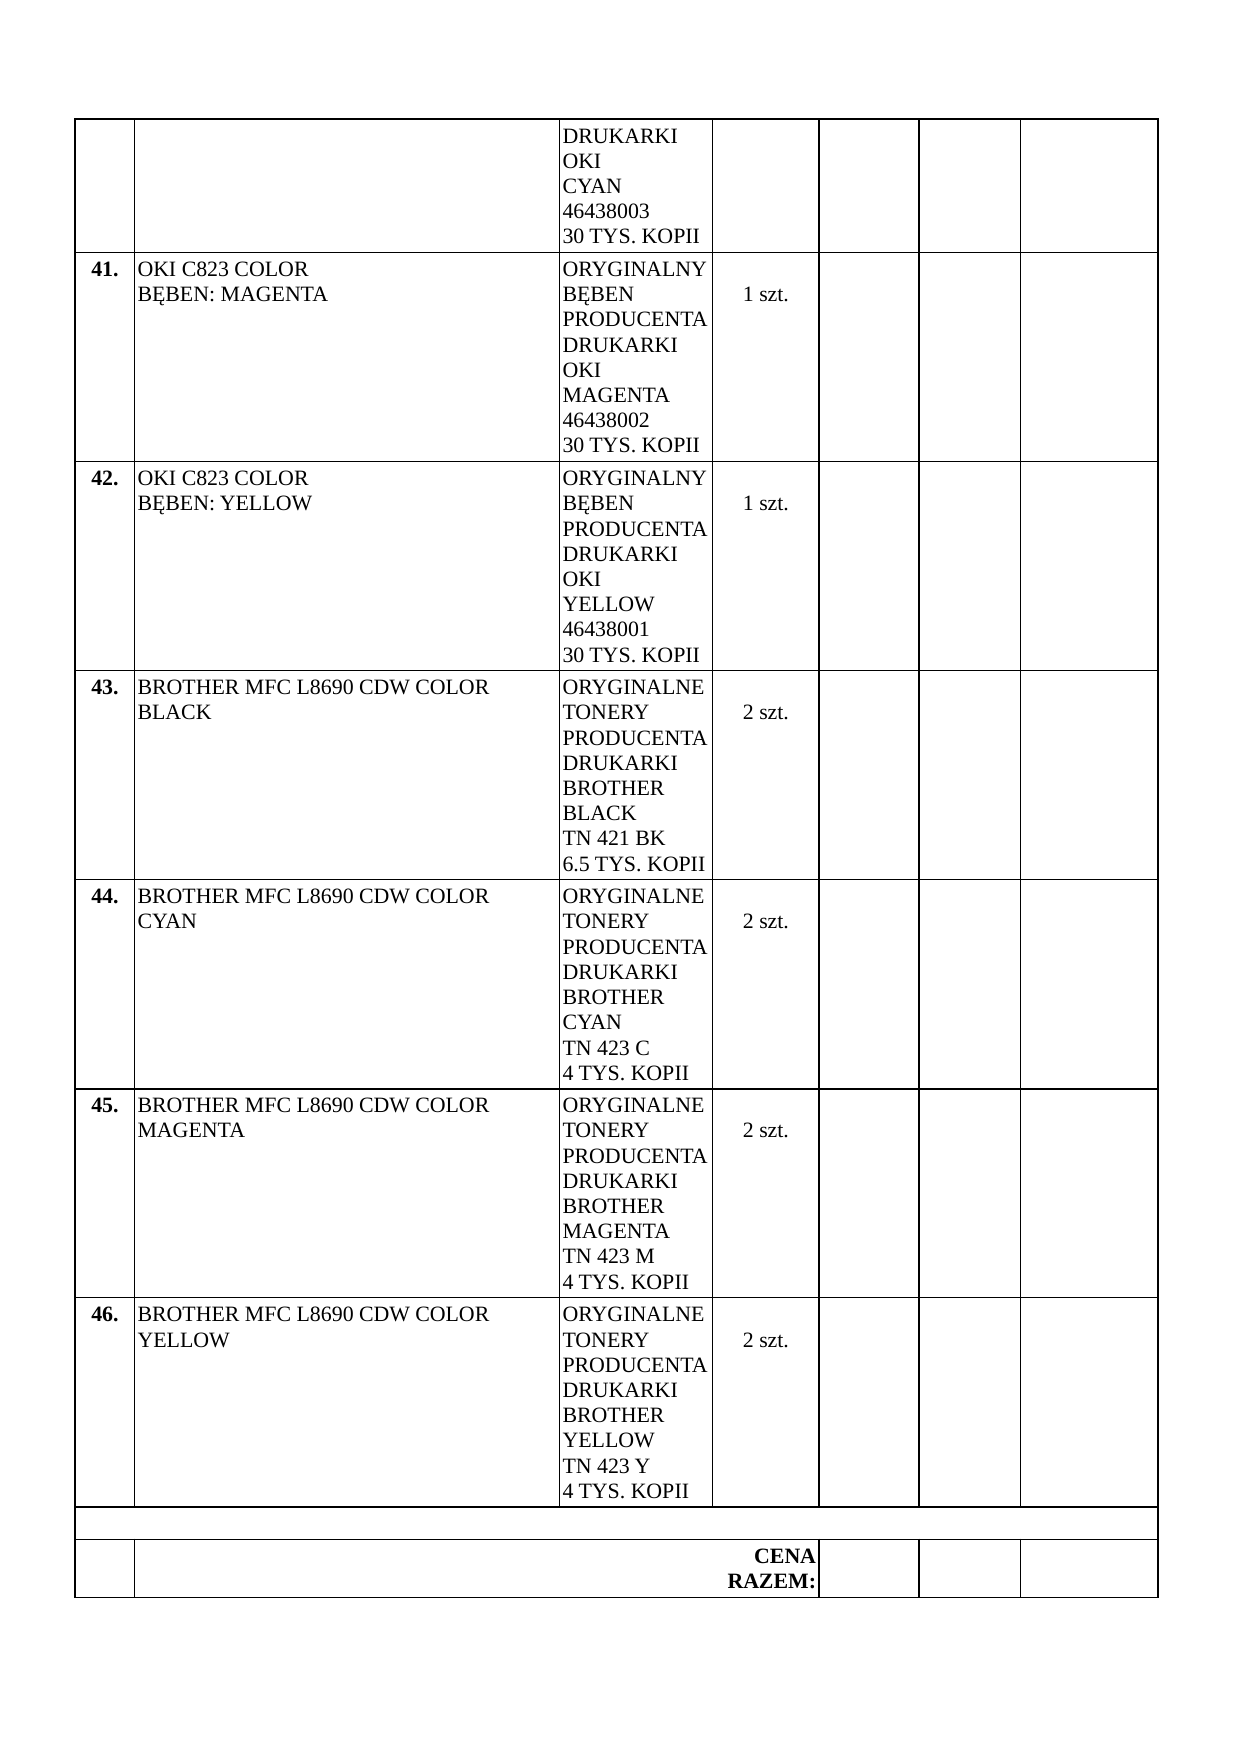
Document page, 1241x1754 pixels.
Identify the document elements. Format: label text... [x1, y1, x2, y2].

table_cell [820, 1540, 918, 1596]
table_cell ORYGINALNE TONERY PRODUCENTA DRUKARKI BROTHER BLACK TN 421 BK 6.5 TYS. KOPII [560, 671, 712, 879]
table_cell [76, 1508, 1157, 1538]
table_cell [1021, 462, 1157, 670]
table_cell [920, 671, 1020, 879]
table_cell [820, 1090, 918, 1297]
table_cell [920, 1540, 1020, 1596]
table_cell [820, 120, 918, 252]
table_cell 42. [76, 462, 134, 670]
table_cell 41. [76, 253, 134, 461]
table_cell [1021, 1298, 1157, 1506]
table_cell [820, 253, 918, 461]
table_cell 1 szt. [713, 462, 818, 670]
table_cell [920, 1298, 1020, 1506]
table_cell [1021, 1090, 1157, 1297]
table_cell [1021, 880, 1157, 1088]
table_cell CENA RAZEM: [135, 1540, 818, 1596]
table_cell 2 szt. [713, 1298, 818, 1506]
table_cell 2 szt. [713, 1090, 818, 1297]
table_cell [1021, 120, 1157, 252]
table_cell [920, 1090, 1020, 1297]
table_cell [920, 880, 1020, 1088]
table_cell BROTHER MFC L8690 CDW COLOR YELLOW [135, 1298, 559, 1506]
table_cell ORYGINALNE TONERY PRODUCENTA DRUKARKI BROTHER MAGENTA TN 423 M 4 TYS. KOPII [560, 1090, 712, 1297]
table_cell [135, 120, 559, 252]
table_cell BROTHER MFC L8690 CDW COLOR CYAN [135, 880, 559, 1088]
table_cell [713, 120, 818, 252]
table_cell 44. [76, 880, 134, 1088]
table_cell 1 szt. [713, 253, 818, 461]
table_cell [920, 462, 1020, 670]
table_cell ORYGINALNY BĘBEN PRODUCENTA DRUKARKI OKI MAGENTA 46438002 30 TYS. KOPII [560, 253, 712, 461]
table_cell ORYGINALNE TONERY PRODUCENTA DRUKARKI BROTHER CYAN TN 423 C 4 TYS. KOPII [560, 880, 712, 1088]
table_cell 45. [76, 1090, 134, 1297]
table_cell [76, 1540, 134, 1596]
table_cell [1021, 1540, 1157, 1596]
table_cell [820, 1298, 918, 1506]
table_cell [820, 671, 918, 879]
table_cell [820, 880, 918, 1088]
table_cell [76, 120, 134, 252]
table_cell 2 szt. [713, 671, 818, 879]
table_cell [1021, 253, 1157, 461]
table_cell 2 szt. [713, 880, 818, 1088]
table_cell 46. [76, 1298, 134, 1506]
table_cell OKI C823 COLOR BĘBEN: MAGENTA [135, 253, 559, 461]
table_cell OKI C823 COLOR BĘBEN: YELLOW [135, 462, 559, 670]
table_cell [920, 120, 1020, 252]
table_cell [1021, 671, 1157, 879]
table_cell DRUKARKI OKI CYAN 46438003 30 TYS. KOPII [560, 120, 712, 252]
table_cell ORYGINALNE TONERY PRODUCENTA DRUKARKI BROTHER YELLOW TN 423 Y 4 TYS. KOPII [560, 1298, 712, 1506]
table_cell ORYGINALNY BĘBEN PRODUCENTA DRUKARKI OKI YELLOW 46438001 30 TYS. KOPII [560, 462, 712, 670]
table_cell 43. [76, 671, 134, 879]
table_cell [820, 462, 918, 670]
table_cell [920, 253, 1020, 461]
table_cell BROTHER MFC L8690 CDW COLOR BLACK [135, 671, 559, 879]
table_cell BROTHER MFC L8690 CDW COLOR MAGENTA [135, 1090, 559, 1297]
